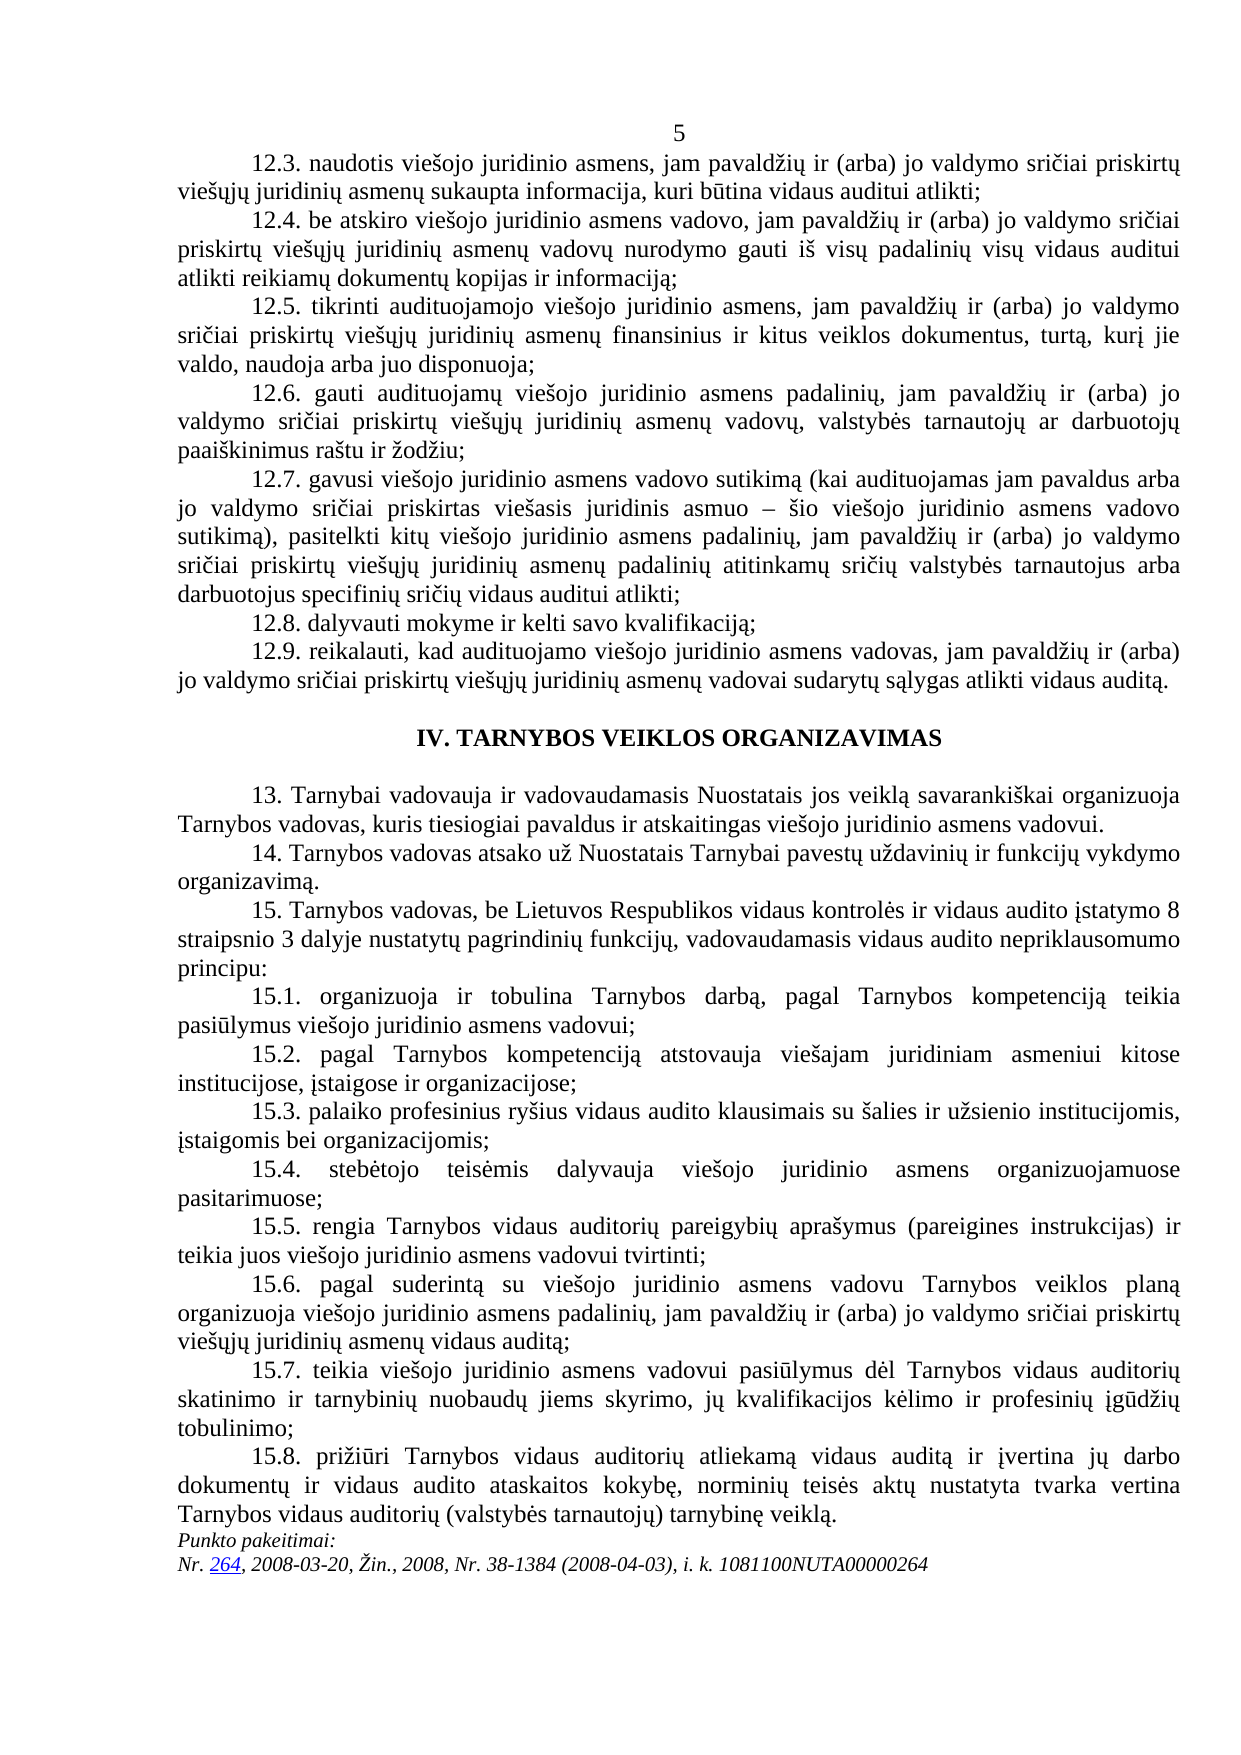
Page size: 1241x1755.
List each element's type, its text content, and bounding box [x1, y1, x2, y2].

text 12.8. dalyvauti mokyme ir kelti savo kvalifikaciją; [177, 608, 1181, 636]
text 15. Tarnybos vadovas, be Lietuvos Respublikos vidaus kontrolės ir vidaus audito įstatymo 8 straipsnio 3 dalyje nustatytų pagrindinių funkcijų, vadovaudamasis vidaus audito nepriklausomumo principu: [177, 895, 1181, 981]
text 12.5. tikrinti audituojamojo viešojo juridinio asmens, jam pavaldžių ir (arba) jo valdymo sričiai priskirtų viešųjų juridinių asmenų finansinius ir kitus veiklos dokumentus, turtą, kurį jie valdo, naudoja arba juo disponuoja; [177, 291, 1181, 378]
text 12.6. gauti audituojamų viešojo juridinio asmens padalinių, jam pavaldžių ir (arba) jo valdymo sričiai priskirtų viešųjų juridinių asmenų vadovų, valstybės tarnautojų ar darbuotojų paaiškinimus raštu ir žodžiu; [177, 378, 1181, 464]
text 15.7. teikia viešojo juridinio asmens vadovui pasiūlymus dėl Tarnybos vidaus auditorių skatinimo ir tarnybinių nuobaudų jiems skyrimo, jų kvalifikacijos kėlimo ir profesinių įgūdžių tobulinimo; [177, 1355, 1181, 1441]
text 15.1. organizuoja ir tobulina Tarnybos darbą, pagal Tarnybos kompetenciją teikia pasiūlymus viešojo juridinio asmens vadovui; [177, 981, 1181, 1039]
text 12.9. reikalauti, kad audituojamo viešojo juridinio asmens vadovas, jam pavaldžių ir (arba) jo valdymo sričiai priskirtų viešųjų juridinių asmenų vadovai sudarytų sąlygas atlikti vidaus auditą. [177, 636, 1181, 694]
text IV. TARNYBOS VEIKLOS ORGANIZAVIMAS [177, 723, 1181, 751]
text 12.7. gavusi viešojo juridinio asmens vadovo sutikimą (kai audituojamas jam pavaldus arba jo valdymo sričiai priskirtas viešasis juridinis asmuo – šio viešojo juridinio asmens vadovo sutikimą), pasitelkti kitų viešojo juridinio asmens padalinių, jam pavaldžių ir (arba) jo valdymo sričiai priskirtų viešųjų juridinių asmenų padalinių atitinkamų sričių valstybės tarnautojus arba darbuotojus specifinių sričių vidaus auditui atlikti; [177, 464, 1181, 608]
text 12.4. be atskiro viešojo juridinio asmens vadovo, jam pavaldžių ir (arba) jo valdymo sričiai priskirtų viešųjų juridinių asmenų vadovų nurodymo gauti iš visų padalinių visų vidaus auditui atlikti reikiamų dokumentų kopijas ir informaciją; [177, 205, 1181, 291]
text 15.5. rengia Tarnybos vidaus auditorių pareigybių aprašymus (pareigines instrukcijas) ir teikia juos viešojo juridinio asmens vadovui tvirtinti; [177, 1211, 1181, 1269]
text 14. Tarnybos vadovas atsako už Nuostatais Tarnybai pavestų uždavinių ir funkcijų vykdymo organizavimą. [177, 838, 1181, 895]
text 15.4. stebėtojo teisėmis dalyvauja viešojo juridinio asmens organizuojamuose pasitarimuose; [177, 1154, 1181, 1211]
text 15.8. prižiūri Tarnybos vidaus auditorių atliekamą vidaus auditą ir įvertina jų darbo dokumentų ir vidaus audito ataskaitos kokybę, norminių teisės aktų nustatyta tvarka vertina Tarnybos vidaus auditorių (valstybės tarnautojų) tarnybinę veiklą. [177, 1441, 1181, 1528]
text Nr. 264, 2008-03-20, Žin., 2008, Nr. 38-1384 (2008-04-03), i. k. 1081100NUTA00000264 [177, 1552, 1181, 1576]
text 12.3. naudotis viešojo juridinio asmens, jam pavaldžių ir (arba) jo valdymo sričiai priskirtų viešųjų juridinių asmenų sukaupta informacija, kuri būtina vidaus auditui atlikti; [177, 148, 1181, 205]
text 15.2. pagal Tarnybos kompetenciją atstovauja viešajam juridiniam asmeniui kitose institucijose, įstaigose ir organizacijose; [177, 1039, 1181, 1096]
text 15.6. pagal suderintą su viešojo juridinio asmens vadovu Tarnybos veiklos planą organizuoja viešojo juridinio asmens padalinių, jam pavaldžių ir (arba) jo valdymo sričiai priskirtų viešųjų juridinių asmenų vidaus auditą; [177, 1269, 1181, 1355]
text 15.3. palaiko profesinius ryšius vidaus audito klausimais su šalies ir užsienio institucijomis, įstaigomis bei organizacijomis; [177, 1096, 1181, 1154]
text 13. Tarnybai vadovauja ir vadovaudamasis Nuostatais jos veiklą savarankiškai organizuoja Tarnybos vadovas, kuris tiesiogiai pavaldus ir atskaitingas viešojo juridinio asmens vadovui. [177, 780, 1181, 838]
text Punkto pakeitimai: [177, 1528, 1181, 1552]
